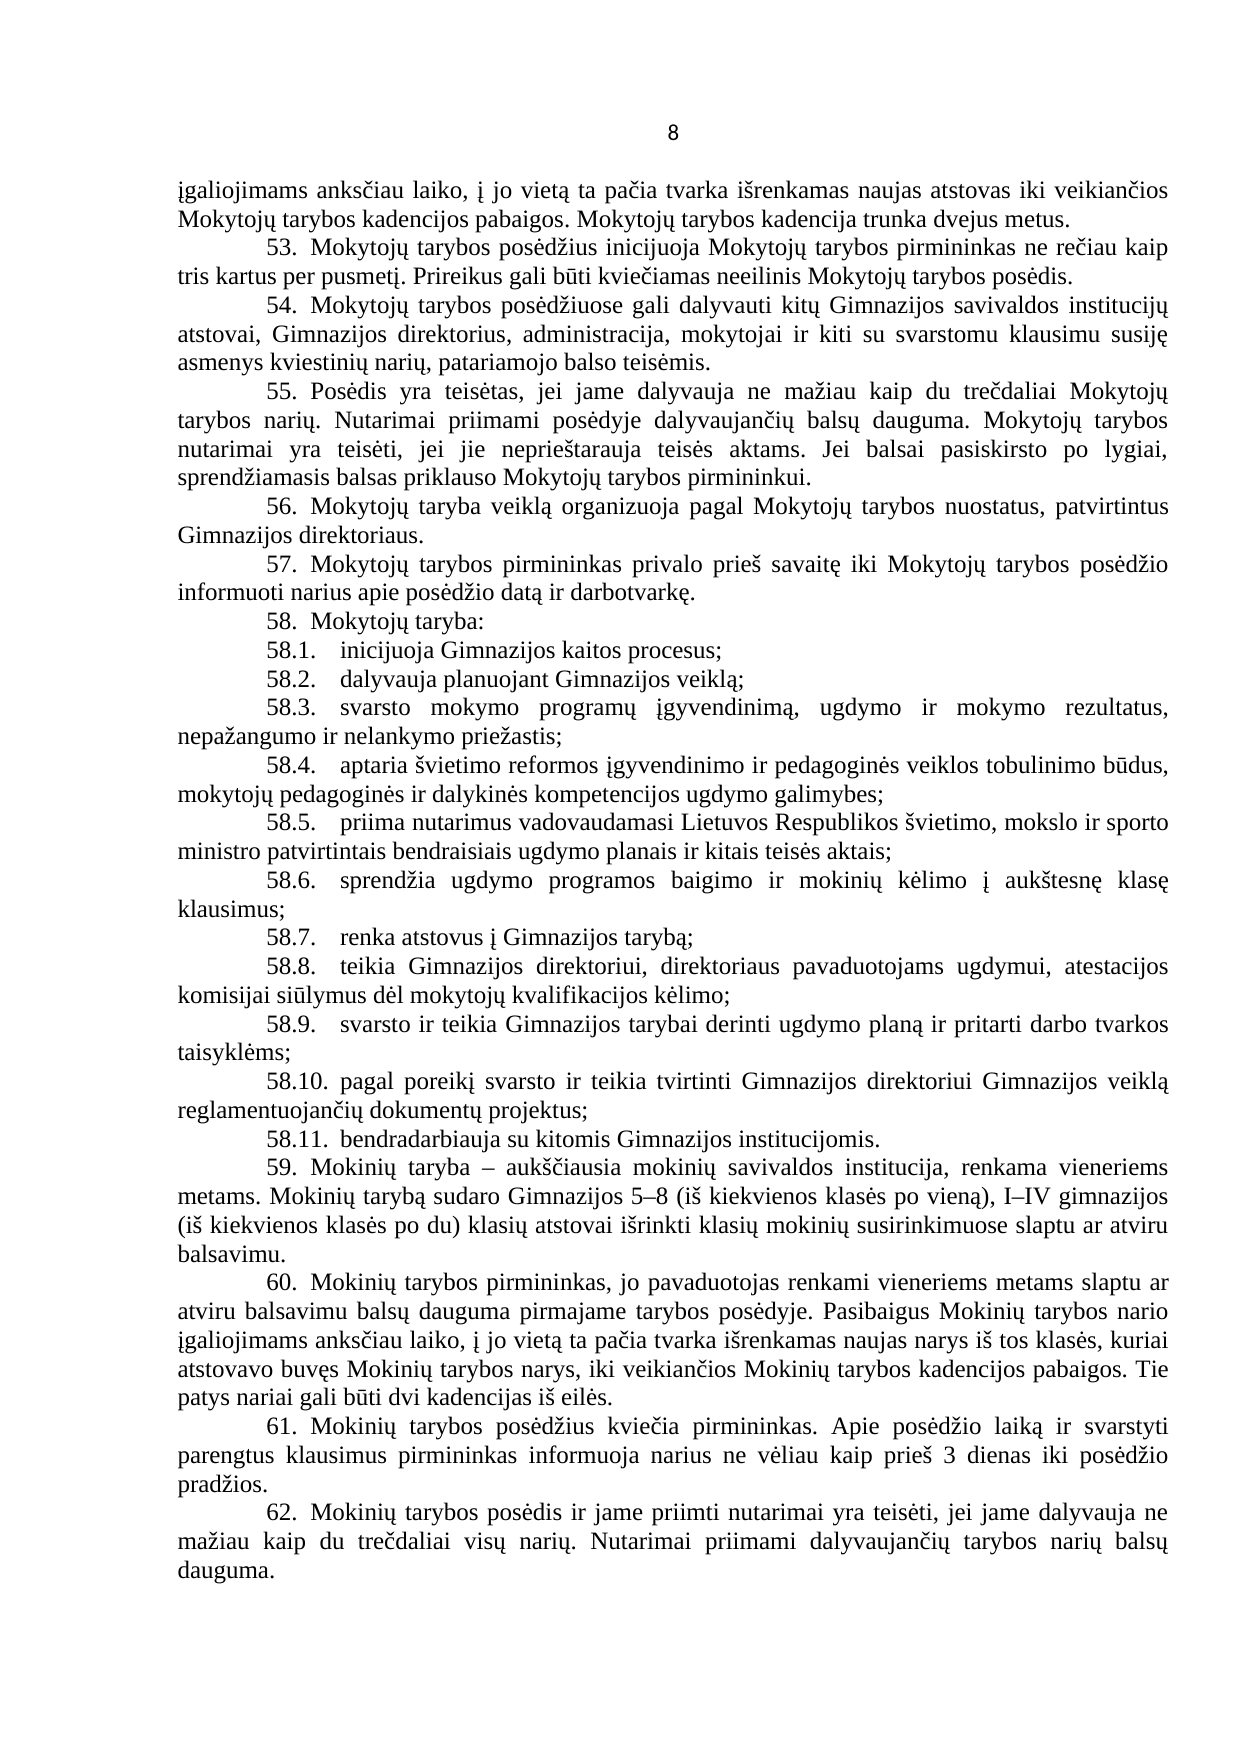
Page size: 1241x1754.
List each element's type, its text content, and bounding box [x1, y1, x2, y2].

text 55. Posėdis yra teisėtas, jei jame dalyvauja ne mažiau kaip du trečdaliai Mokytojų tarybos narių. Nutarimai priimami posėdyje dalyvaujančių balsų dauguma. Mokytojų tarybos nutarimai yra teisėti, jei jie neprieštarauja teisės aktams. Jei balsai pasiskirsto po lygiai, sprendžiamasis balsas priklauso Mokytojų tarybos pirmininkui. [177, 376, 1169, 491]
text 58.9. svarsto ir teikia Gimnazijos tarybai derinti ugdymo planą ir pritarti darbo tvarkos taisyklėms; [177, 1009, 1169, 1066]
text 58.5. priima nutarimus vadovaudamasi Lietuvos Respublikos švietimo, mokslo ir sporto ministro patvirtintais bendraisiais ugdymo planais ir kitais teisės aktais; [177, 807, 1169, 865]
text 58.1. inicijuoja Gimnazijos kaitos procesus; [177, 635, 1169, 664]
text įgaliojimams anksčiau laiko, į jo vietą ta pačia tvarka išrenkamas naujas atstovas iki veikiančios Mokytojų tarybos kadencijos pabaigos. Mokytojų tarybos kadencija trunka dvejus metus. [177, 175, 1169, 232]
text 57. Mokytojų tarybos pirmininkas privalo prieš savaitę iki Mokytojų tarybos posėdžio informuoti narius apie posėdžio datą ir darbotvarkę. [177, 549, 1169, 606]
text 56. Mokytojų taryba veiklą organizuoja pagal Mokytojų tarybos nuostatus, patvirtintus Gimnazijos direktoriaus. [177, 491, 1169, 549]
text 58.10. pagal poreikį svarsto ir teikia tvirtinti Gimnazijos direktoriui Gimnazijos veiklą reglamentuojančių dokumentų projektus; [177, 1066, 1169, 1124]
text 59. Mokinių taryba – aukščiausia mokinių savivaldos institucija, renkama vieneriems metams. Mokinių tarybą sudaro Gimnazijos 5–8 (iš kiekvienos klasės po vieną), I–IV gimnazijos (iš kiekvienos klasės po du) klasių atstovai išrinkti klasių mokinių susirinkimuose slaptu ar atviru balsavimu. [177, 1152, 1169, 1267]
text 54. Mokytojų tarybos posėdžiuose gali dalyvauti kitų Gimnazijos savivaldos institucijų atstovai, Gimnazijos direktorius, administracija, mokytojai ir kiti su svarstomu klausimu susiję asmenys kviestinių narių, patariamojo balso teisėmis. [177, 290, 1169, 376]
text 62. Mokinių tarybos posėdis ir jame priimti nutarimai yra teisėti, jei jame dalyvauja ne mažiau kaip du trečdaliai visų narių. Nutarimai priimami dalyvaujančių tarybos narių balsų dauguma. [177, 1497, 1169, 1584]
text 58. Mokytojų taryba: [177, 606, 1169, 635]
text 58.8. teikia Gimnazijos direktoriui, direktoriaus pavaduotojams ugdymui, atestacijos komisijai siūlymus dėl mokytojų kvalifikacijos kėlimo; [177, 951, 1169, 1009]
text 58.2. dalyvauja planuojant Gimnazijos veiklą; [177, 664, 1169, 692]
text 58.11. bendradarbiauja su kitomis Gimnazijos institucijomis. [177, 1124, 1169, 1152]
text 58.4. aptaria švietimo reformos įgyvendinimo ir pedagoginės veiklos tobulinimo būdus, mokytojų pedagoginės ir dalykinės kompetencijos ugdymo galimybes; [177, 750, 1169, 807]
text 58.7. renka atstovus į Gimnazijos tarybą; [177, 922, 1169, 951]
text 60. Mokinių tarybos pirmininkas, jo pavaduotojas renkami vieneriems metams slaptu ar atviru balsavimu balsų dauguma pirmajame tarybos posėdyje. Pasibaigus Mokinių tarybos nario įgaliojimams anksčiau laiko, į jo vietą ta pačia tvarka išrenkamas naujas narys iš tos klasės, kuriai atstovavo buvęs Mokinių tarybos narys, iki veikiančios Mokinių tarybos kadencijos pabaigos. Tie patys nariai gali būti dvi kadencijas iš eilės. [177, 1267, 1169, 1411]
text 61. Mokinių tarybos posėdžius kviečia pirmininkas. Apie posėdžio laiką ir svarstyti parengtus klausimus pirmininkas informuoja narius ne vėliau kaip prieš 3 dienas iki posėdžio pradžios. [177, 1411, 1169, 1497]
text 58.6. sprendžia ugdymo programos baigimo ir mokinių kėlimo į aukštesnę klasę klausimus; [177, 865, 1169, 922]
text 53. Mokytojų tarybos posėdžius inicijuoja Mokytojų tarybos pirmininkas ne rečiau kaip tris kartus per pusmetį. Prireikus gali būti kviečiamas neeilinis Mokytojų tarybos posėdis. [177, 232, 1169, 290]
text 58.3. svarsto mokymo programų įgyvendinimą, ugdymo ir mokymo rezultatus, nepažangumo ir nelankymo priežastis; [177, 692, 1169, 750]
